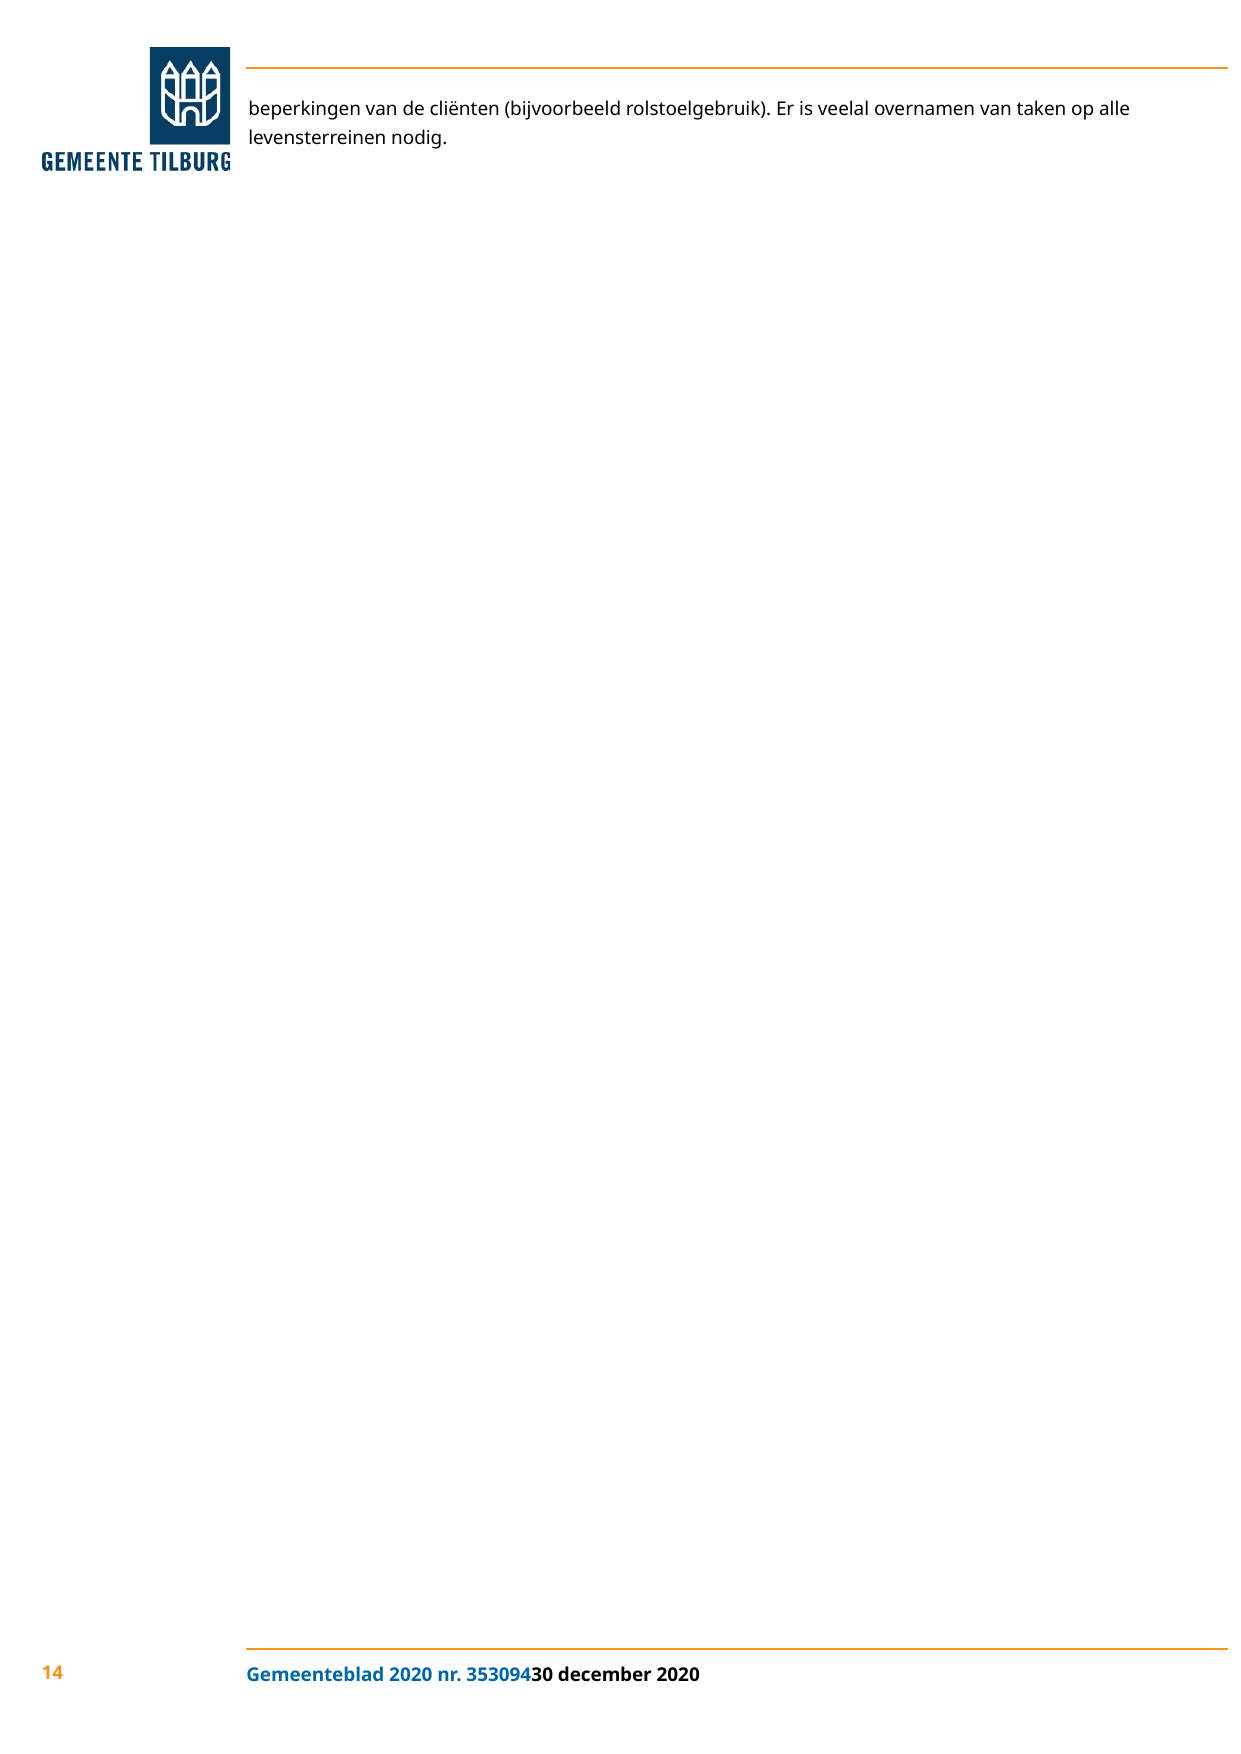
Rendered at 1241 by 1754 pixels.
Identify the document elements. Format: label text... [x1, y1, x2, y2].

picture [41, 47, 231, 172]
text beperkingen van de cliënten (bijvoorbeeld rolstoelgebruik). Er is veelal overnamen van taken op alle levensterreinen nodig. [248, 95, 1152, 150]
